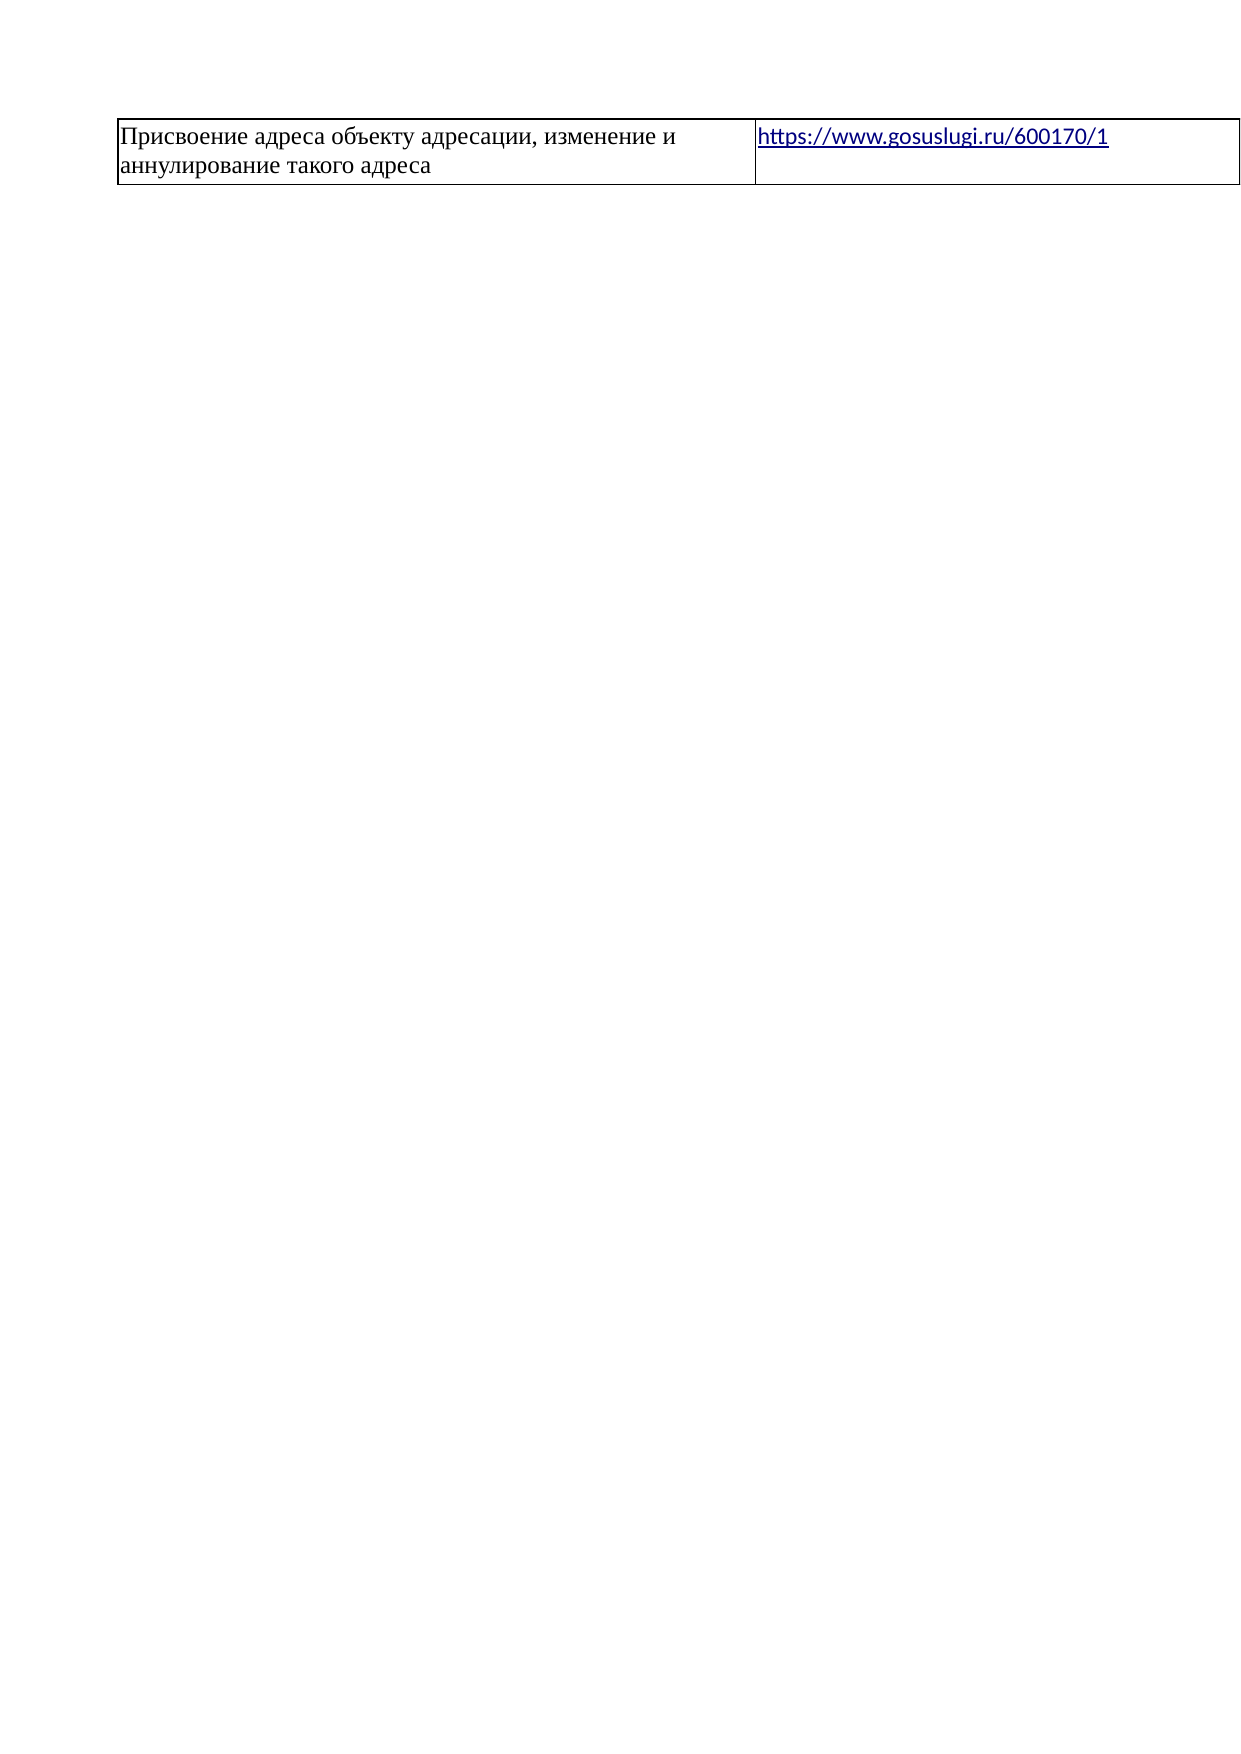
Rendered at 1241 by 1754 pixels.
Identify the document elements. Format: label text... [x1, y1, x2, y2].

table_header https://www.gosuslugi.ru/600170/1 [756, 120, 1239, 184]
table_header Присвоение адреса объекту адресации, изменение и аннулирование такого адреса [119, 120, 755, 184]
